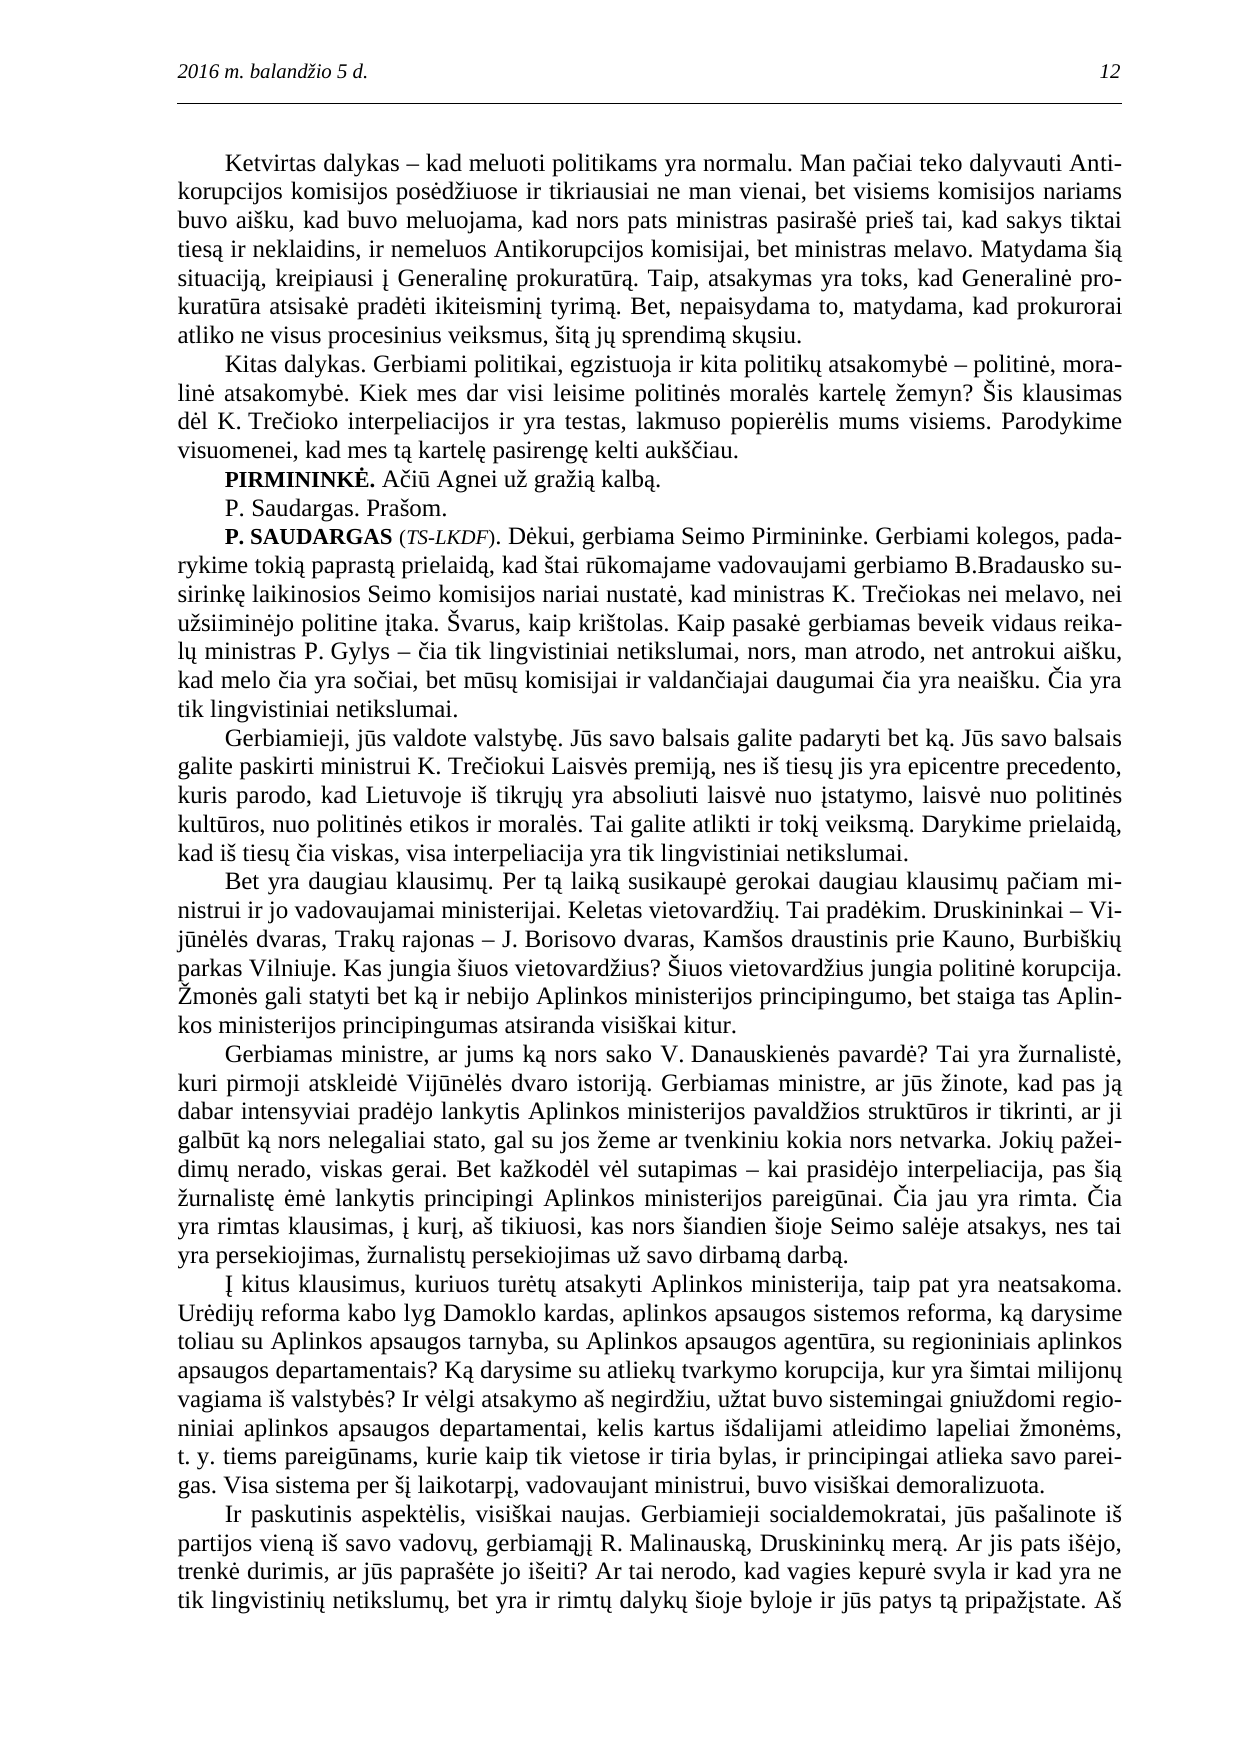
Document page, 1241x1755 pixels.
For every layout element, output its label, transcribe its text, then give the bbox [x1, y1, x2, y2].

text Ket­vir­tas da­ly­kas – kad me­luo­ti po­li­ti­kams yra nor­ma­lu. Man pa­čiai te­ko da­ly­vau­ti An­ti­ko­rup­ci­jos ko­mi­si­jos po­sė­džiuo­se ir tik­riau­siai ne man vie­nai, bet vi­siems ko­mi­si­jos na­riams bu­vo aiš­ku, kad bu­vo me­luo­ja­ma, kad nors pats mi­nist­ras pa­si­ra­šė prieš tai, kad sa­kys tik­tai tie­są ir ne­klai­dins, ir ne­me­luos An­ti­ko­rup­ci­jos ko­mi­si­jai, bet mi­nist­ras me­la­vo. Ma­ty­da­ma šią si­tu­a­ci­ją, krei­piau­si į Ge­ne­ra­li­nę pro­ku­ra­tū­rą. Taip, at­sa­ky­mas yra toks, kad Ge­ne­ra­li­nė pro­ku­ra­tū­ra at­si­sa­kė pra­dė­ti iki­teis­mi­nį ty­ri­mą. Bet, ne­pai­sydama to, ma­ty­da­ma, kad pro­ku­ro­rai at­li­ko ne vi­sus pro­ce­si­nius veiks­mus, ši­tą jų spren­di­mą skų­siu. [177, 148, 1122, 349]
text P. SAUDARGAS (TS-LKDF). Dė­kui, ger­bia­ma Sei­mo Pir­mi­nin­ke. Ger­bia­mi ko­le­gos, pa­da­ry­ki­me to­kią pa­pras­tą prie­lai­dą, kad štai rū­ko­ma­ja­me va­do­vau­ja­mi ger­bia­mo B.Bra­daus­ko su­si­rin­kę lai­ki­no­sios Sei­mo ko­mi­si­jos na­riai nu­sta­tė, kad mi­nist­ras K. Tre­čio­kas nei me­la­vo, nei už­si­i­mi­nė­jo po­li­ti­ne įta­ka. Šva­rus, kaip kriš­to­las. Kaip pa­sa­kė ger­bia­mas be­veik vi­daus rei­ka­lų mi­nist­ras P. Gy­lys – čia tik ling­vis­ti­niai ne­tiks­lu­mai, nors, man at­ro­do, net ant­ro­kui aiš­ku, kad me­lo čia yra so­čiai, bet mū­sų ko­mi­si­jai ir val­dan­čia­jai dau­gu­mai čia yra ne­aiš­ku. Čia yra tik ling­vis­ti­niai ne­tiks­lu­mai. [177, 521, 1122, 723]
text Į ki­tus klau­si­mus, ku­riuos tu­rė­tų at­sa­ky­ti Ap­lin­kos mi­nis­te­ri­ja, taip pat yra ne­at­sa­ko­ma. Urė­di­jų re­for­ma ka­bo lyg Da­mok­lo kar­das, ap­lin­kos ap­sau­gos sis­te­mos re­for­ma, ką da­ry­si­me to­liau su Ap­lin­kos ap­sau­gos tar­ny­ba, su Ap­lin­kos ap­sau­gos agen­tū­ra, su re­gio­ni­niais ap­lin­kos ap­sau­gos de­par­ta­men­tais? Ką da­ry­si­me su at­lie­kų tvar­ky­mo ko­rup­ci­ja, kur yra šim­tai mi­li­jo­nų va­gia­ma iš vals­ty­bės? Ir vėl­gi at­sa­ky­mo aš ne­gir­džiu, už­tat bu­vo sis­te­min­gai gniuž­do­mi re­gio­ni­niai ap­lin­kos ap­sau­gos de­par­ta­men­tai, ke­lis kar­tus iš­da­li­ja­mi at­lei­di­mo la­pe­liai žmo­nėms, t. y. tiems pa­rei­gū­nams, ku­rie kaip tik vie­to­se ir ti­ria by­las, ir prin­ci­pin­gai at­lie­ka sa­vo pa­rei­gas. Vi­sa sis­te­ma per šį lai­ko­tar­pį, va­do­vau­jant mi­nist­rui, bu­vo vi­siš­kai de­mo­ra­li­zuo­ta. [177, 1269, 1122, 1499]
text Ir pas­ku­ti­nis as­pek­tė­lis, vi­siš­kai nau­jas. Ger­bia­mie­ji so­cial­de­mok­ra­tai, jūs pa­ša­li­no­te iš par­ti­jos vie­ną iš sa­vo va­do­vų, ger­bia­mą­jį R. Ma­li­naus­ką, Drus­ki­nin­kų me­rą. Ar jis pats iš­ėjo, tren­kė du­ri­mis, ar jūs pa­pra­šė­te jo iš­ei­ti? Ar tai ne­ro­do, kad va­gies ke­pu­rė svy­la ir kad yra ne tik ling­vis­ti­nių ne­tiks­lu­mų, bet yra ir rim­tų da­ly­kų šio­je by­lo­je ir jūs pa­tys tą pri­pa­žįs­ta­te. Aš [177, 1499, 1122, 1614]
text Ger­bia­mas mi­nist­re, ar jums ką nors sa­ko V. Da­naus­kie­nės pa­var­dė? Tai yra žur­na­lis­tė, ku­ri pir­mo­ji at­sklei­dė Vi­jū­nė­lės dva­ro is­to­ri­ją. Ger­bia­mas mi­nist­re, ar jūs ži­no­te, kad pas ją da­bar in­ten­sy­viai pra­dė­jo lan­ky­tis Ap­lin­kos mi­nis­te­ri­jos pa­val­džios struk­tū­ros ir tik­rin­ti, ar ji gal­būt ką nors ne­le­ga­liai sta­to, gal su jos že­me ar tven­ki­niu ko­kia nors ne­tvar­ka. Jo­kių pa­žei­di­mų ne­ra­do, vis­kas ge­rai. Bet kaž­ko­dėl vėl su­ta­pi­mas – kai pra­si­dė­jo in­ter­pe­lia­ci­ja, pas šią žur­na­lis­tę ėmė lan­ky­tis prin­ci­pin­gi Ap­lin­kos mi­nis­te­ri­jos pa­rei­gū­nai. Čia jau yra rim­ta. Čia yra rim­tas klau­si­mas, į ku­rį, aš ti­kiuo­si, kas nors šian­dien šio­je Sei­mo sa­lė­je at­sa­kys, nes tai yra per­se­kio­ji­mas, žur­na­lis­tų per­se­kio­ji­mas už sa­vo dir­ba­mą dar­bą. [177, 1039, 1122, 1269]
text Ki­tas da­ly­kas. Ger­bia­mi po­li­ti­kai, eg­zis­tuo­ja ir ki­ta po­li­ti­kų at­sa­ko­my­bė – po­li­ti­nė, mo­ra­li­nė at­sa­ko­my­bė. Kiek mes dar vi­si lei­si­me po­li­ti­nės mo­ra­lės kar­te­lę že­myn? Šis klau­si­mas dėl K. Tre­čio­ko in­ter­pe­lia­ci­jos ir yra tes­tas, lak­mu­so po­pie­rė­lis mums vi­siems. Pa­ro­dy­ki­me vi­suo­me­nei, kad mes tą kar­te­lę pa­si­ren­gę kel­ti aukš­čiau. [177, 349, 1122, 464]
text Ger­bia­mie­ji, jūs val­do­te vals­ty­bę. Jūs sa­vo bal­sais ga­li­te pa­da­ry­ti bet ką. Jūs sa­vo bal­sais ga­li­te pa­skir­ti mi­nist­rui K. Tre­čio­kui Lais­vės pre­mi­ją, nes iš tie­sų jis yra epi­cen­tre pre­ce­den­to, ku­ris pa­ro­do, kad Lie­tu­vo­je iš tik­rų­jų yra ab­so­liu­ti lais­vė nuo įsta­ty­mo, lais­vė nuo po­li­ti­nės kul­tū­ros, nuo po­li­ti­nės eti­kos ir mo­ra­lės. Tai ga­li­te at­lik­ti ir to­kį veiks­mą. Da­ry­ki­me prie­lai­dą, kad iš tie­sų čia vis­kas, vi­sa in­ter­pe­lia­ci­ja yra tik ling­vis­ti­niai ne­tiks­lu­mai. [177, 723, 1122, 866]
text PIRMININKĖ. Ačiū Ag­nei už gra­žią kal­bą. [177, 464, 1122, 493]
text Bet yra dau­giau klau­si­mų. Per tą lai­ką su­si­kau­pė ge­ro­kai dau­giau klau­si­mų pa­čiam mi­nist­rui ir jo va­do­vau­ja­mai mi­nis­te­ri­jai. Ke­le­tas vie­to­var­džių. Tai pra­dė­kim. Drus­ki­nin­kai – Vi­jū­nė­lės dva­ras, Tra­kų ra­jo­nas – J. Bo­ri­so­vo dva­ras, Kam­šos draus­ti­nis prie Kau­no, Bur­biš­kių par­kas Vil­niu­je. Kas jun­gia šiuos vie­to­var­džius? Šiuos vie­to­var­džius jun­gia po­li­ti­nė ko­rup­ci­ja. Žmo­nės ga­li sta­ty­ti bet ką ir ne­bi­jo Ap­lin­kos mi­nis­te­ri­jos prin­ci­pin­gu­mo, bet stai­ga tas Ap­lin­kos mi­nis­te­ri­jos prin­ci­pin­gu­mas at­si­ran­da vi­siš­kai ki­tur. [177, 866, 1122, 1039]
text P. Sau­dar­gas. Pra­šom. [177, 493, 1122, 521]
